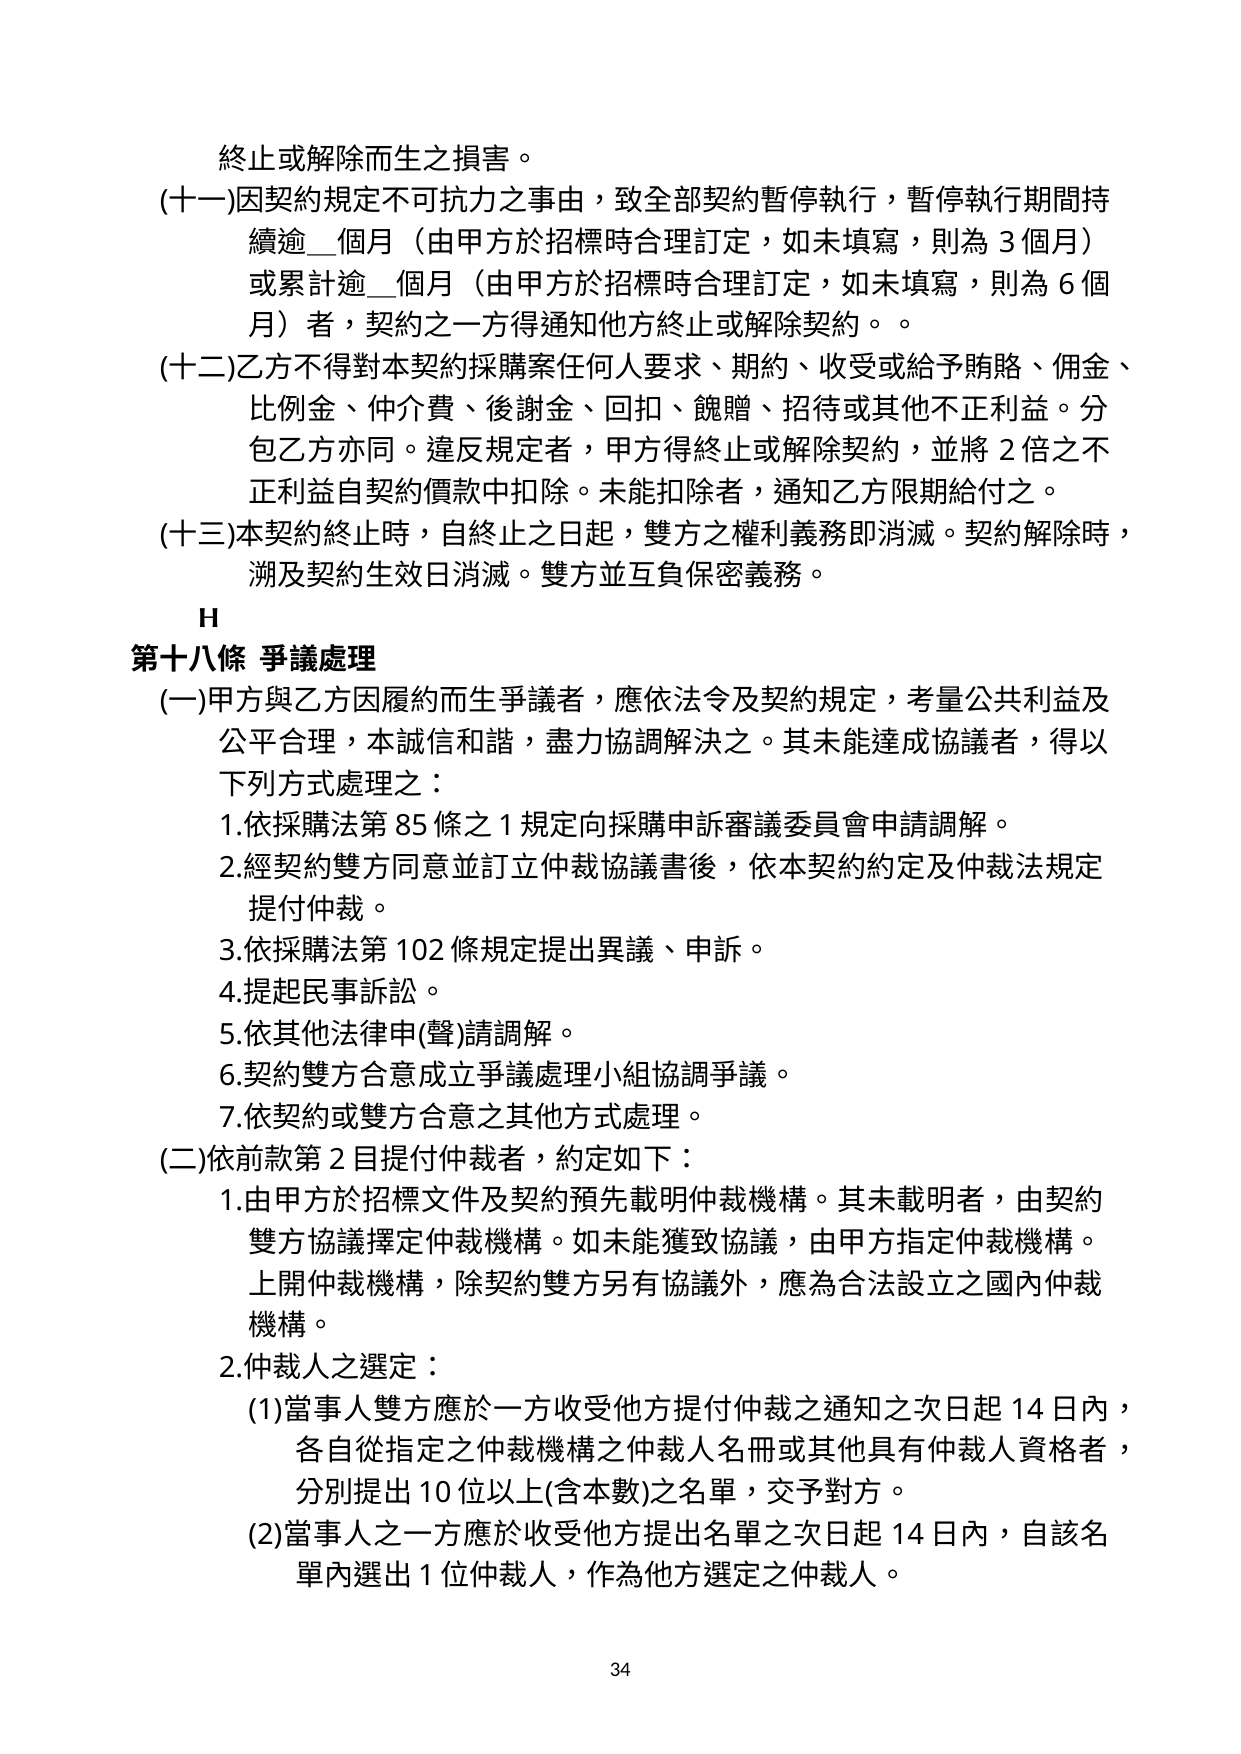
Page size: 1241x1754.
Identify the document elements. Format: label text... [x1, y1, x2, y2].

text 6.契約雙方合意成立爭議處理小組協調爭議。 [218, 1052, 1104, 1094]
text 終止或解除而生之損害。 [159, 136, 1110, 177]
text (二)依前款第2目提付仲裁者，約定如下： [159, 1136, 1110, 1177]
text 第十八條 爭議處理 [130, 636, 1110, 677]
text (十二)乙方不得對本契約採購案任何人要求、期約、收受或給予賄賂、佣金、比例金、仲介費、後謝金、回扣、餽贈、招待或其他不正利益。分包乙方亦同。違反規定者，甲方得終止或解除契約，並將2倍之不正利益自契約價款中扣除。未能扣除者，通知乙方限期給付之。 [159, 344, 1110, 511]
text 3.依採購法第102條規定提出異議、申訴。 [218, 927, 1104, 969]
text 1.依採購法第85條之1規定向採購申訴審議委員會申請調解。 [218, 802, 1104, 844]
text 1.由甲方於招標文件及契約預先載明仲裁機構。其未載明者，由契約雙方協議擇定仲裁機構。如未能獲致協議，由甲方指定仲裁機構。上開仲裁機構，除契約雙方另有協議外，應為合法設立之國內仲裁機構。 [218, 1177, 1104, 1344]
text (一)甲方與乙方因履約而生爭議者，應依法令及契約規定，考量公共利益及公平合理，本誠信和諧，盡力協調解決之。其未能達成協議者，得以下列方式處理之： [159, 677, 1110, 802]
text (十一)因契約規定不可抗力之事由，致全部契約暫停執行，暫停執行期間持續逾＿個月（由甲方於招標時合理訂定，如未填寫，則為3個月）或累計逾＿個月（由甲方於招標時合理訂定，如未填寫，則為6個月）者，契約之一方得通知他方終止或解除契約。。 [159, 177, 1110, 344]
text (十三)本契約終止時，自終止之日起，雙方之權利義務即消滅。契約解除時，溯及契約生效日消滅。雙方並互負保密義務。 [159, 511, 1110, 594]
text  [159, 594, 1110, 636]
text 2.仲裁人之選定： [218, 1344, 1104, 1386]
text 5.依其他法律申(聲)請調解。 [218, 1011, 1104, 1052]
text 4.提起民事訴訟。 [218, 969, 1104, 1011]
text (1)當事人雙方應於一方收受他方提付仲裁之通知之次日起14日內，各自從指定之仲裁機構之仲裁人名冊或其他具有仲裁人資格者，分別提出10位以上(含本數)之名單，交予對方。 [248, 1386, 1110, 1511]
text (2)當事人之一方應於收受他方提出名單之次日起14日內，自該名單內選出1位仲裁人，作為他方選定之仲裁人。 [248, 1511, 1110, 1594]
text 2.經契約雙方同意並訂立仲裁協議書後，依本契約約定及仲裁法規定提付仲裁。 [218, 844, 1104, 927]
text 7.依契約或雙方合意之其他方式處理。 [218, 1094, 1104, 1136]
